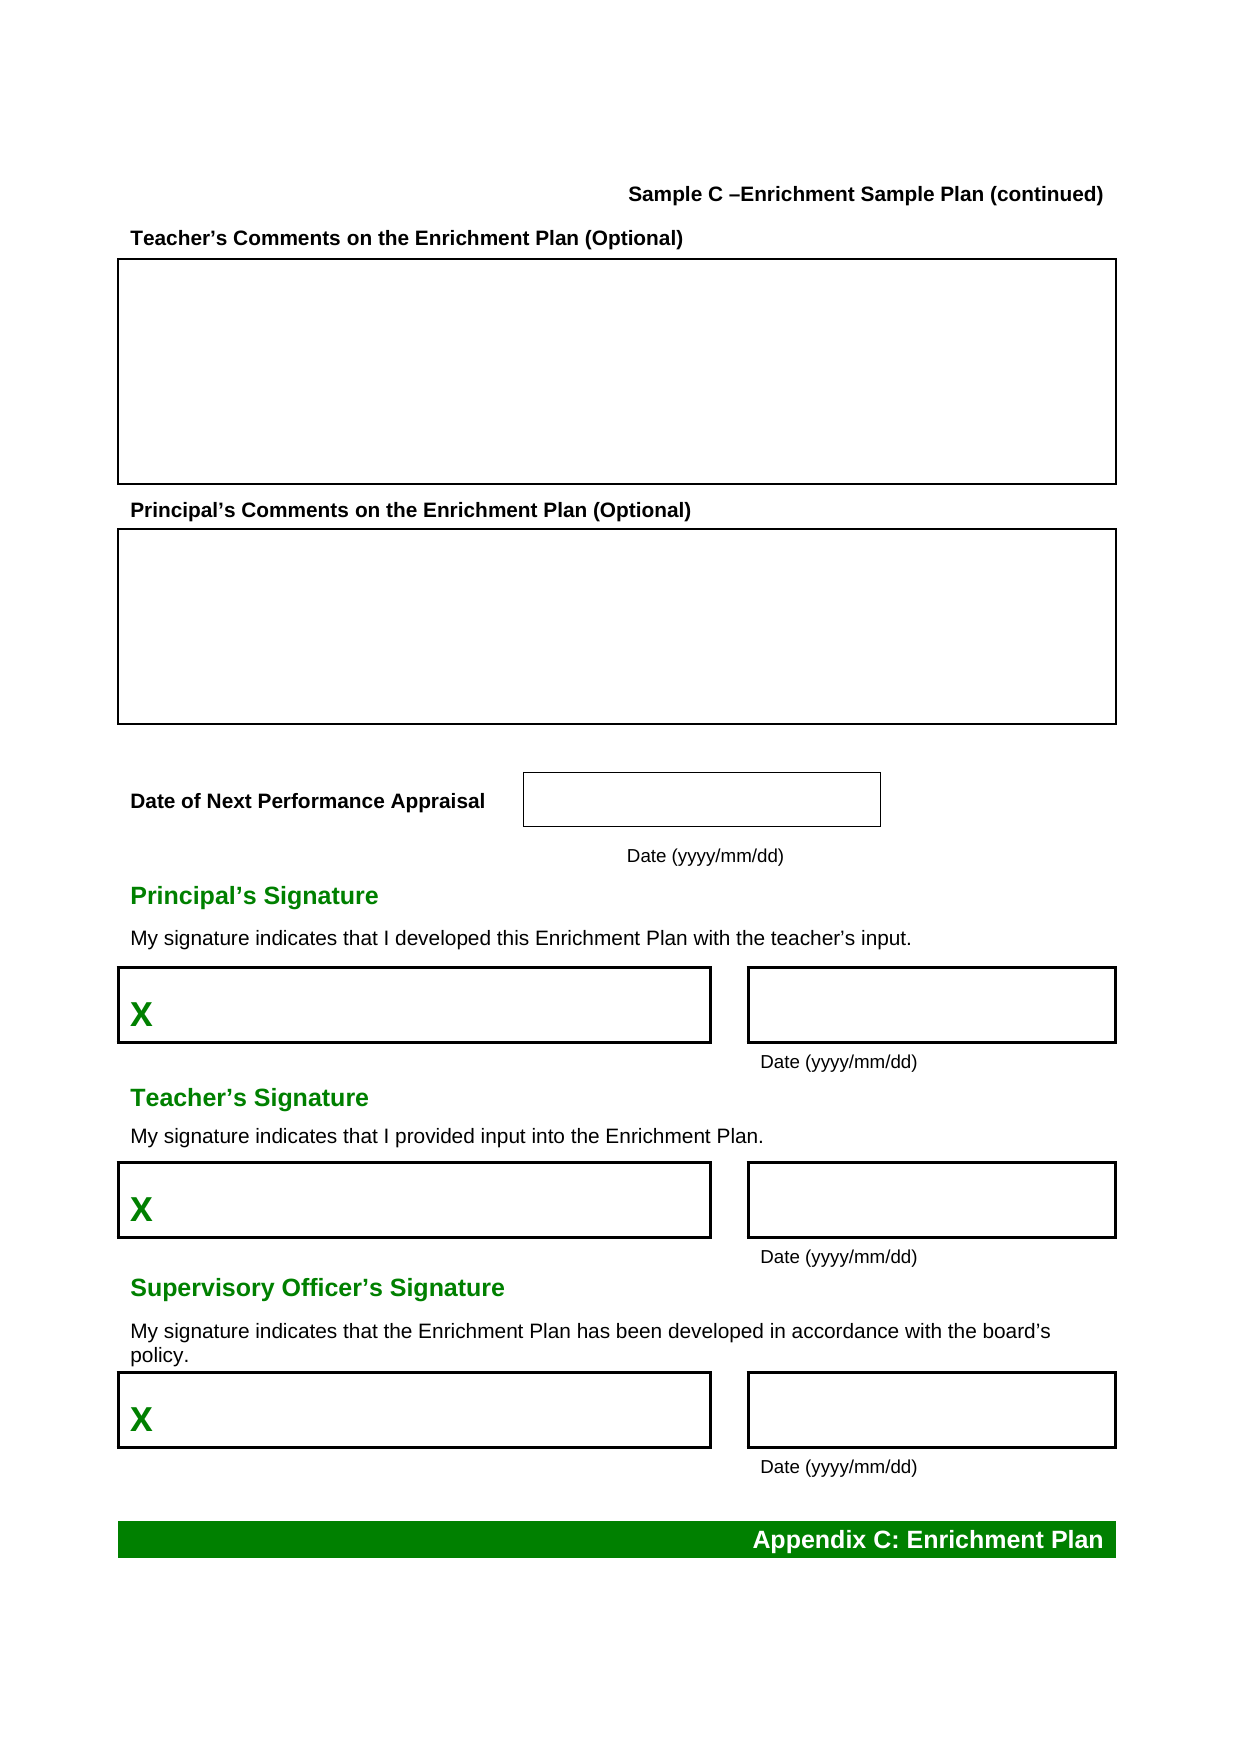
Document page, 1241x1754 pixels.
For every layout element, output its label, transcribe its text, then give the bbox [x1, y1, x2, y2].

table_cell Supervisory Officer’s Signature [118, 1274, 1116, 1318]
table_cell [750, 1164, 1114, 1236]
table_cell [118, 1484, 1116, 1521]
table_cell [524, 773, 880, 826]
table_cell Principal’s Comments on the Enrichment Plan (Optional) [118, 485, 1116, 528]
table_cell Date (yyyy/mm/dd) [748, 1044, 1116, 1078]
table_cell X [120, 1374, 167, 1446]
table_cell [711, 1446, 748, 1483]
table_cell [118, 1044, 711, 1078]
table_cell Principal’s Signature [118, 869, 1116, 913]
table_cell My signature indicates that I developed this Enrichment Plan with the teacher’s input. [118, 914, 1116, 966]
table_cell [881, 772, 1116, 826]
table_cell [524, 725, 880, 772]
table_header Sample C –Enrichment Sample Plan (continued) [118, 176, 1116, 213]
table_cell [711, 1236, 748, 1273]
table_cell Date (yyyy/mm/dd) [118, 826, 1116, 868]
table_cell [167, 969, 709, 1041]
table_cell [750, 969, 1114, 1041]
table_cell Date (yyyy/mm/dd) [748, 1239, 1116, 1273]
table_cell My signature indicates that the Enrichment Plan has been developed in accordance with the board’s policy. [118, 1319, 1116, 1371]
table_cell X [120, 969, 167, 1041]
table_cell [167, 1164, 709, 1236]
table_cell [118, 725, 524, 772]
table_cell [119, 260, 1115, 483]
table_cell Appendix C: Enrichment Plan [118, 1521, 1116, 1558]
table_cell [880, 725, 1116, 772]
table_cell Teacher’s Comments on the Enrichment Plan (Optional) [118, 213, 1116, 258]
table_cell Teacher’s Signature [118, 1079, 1116, 1123]
table_cell [118, 1449, 711, 1483]
table_cell Date of Next Performance Appraisal [118, 772, 523, 826]
table_cell Date (yyyy/mm/dd) [748, 1449, 1116, 1483]
table_cell [712, 1371, 747, 1446]
table_cell My signature indicates that I provided input into the Enrichment Plan. [118, 1124, 1116, 1161]
table_cell X [120, 1164, 167, 1236]
table_cell [711, 1041, 748, 1078]
table_cell [750, 1374, 1114, 1446]
table_cell [167, 1374, 709, 1446]
table_cell [119, 530, 1115, 723]
table_cell [712, 1161, 747, 1236]
table_cell [712, 966, 747, 1041]
table_cell [118, 1239, 711, 1273]
